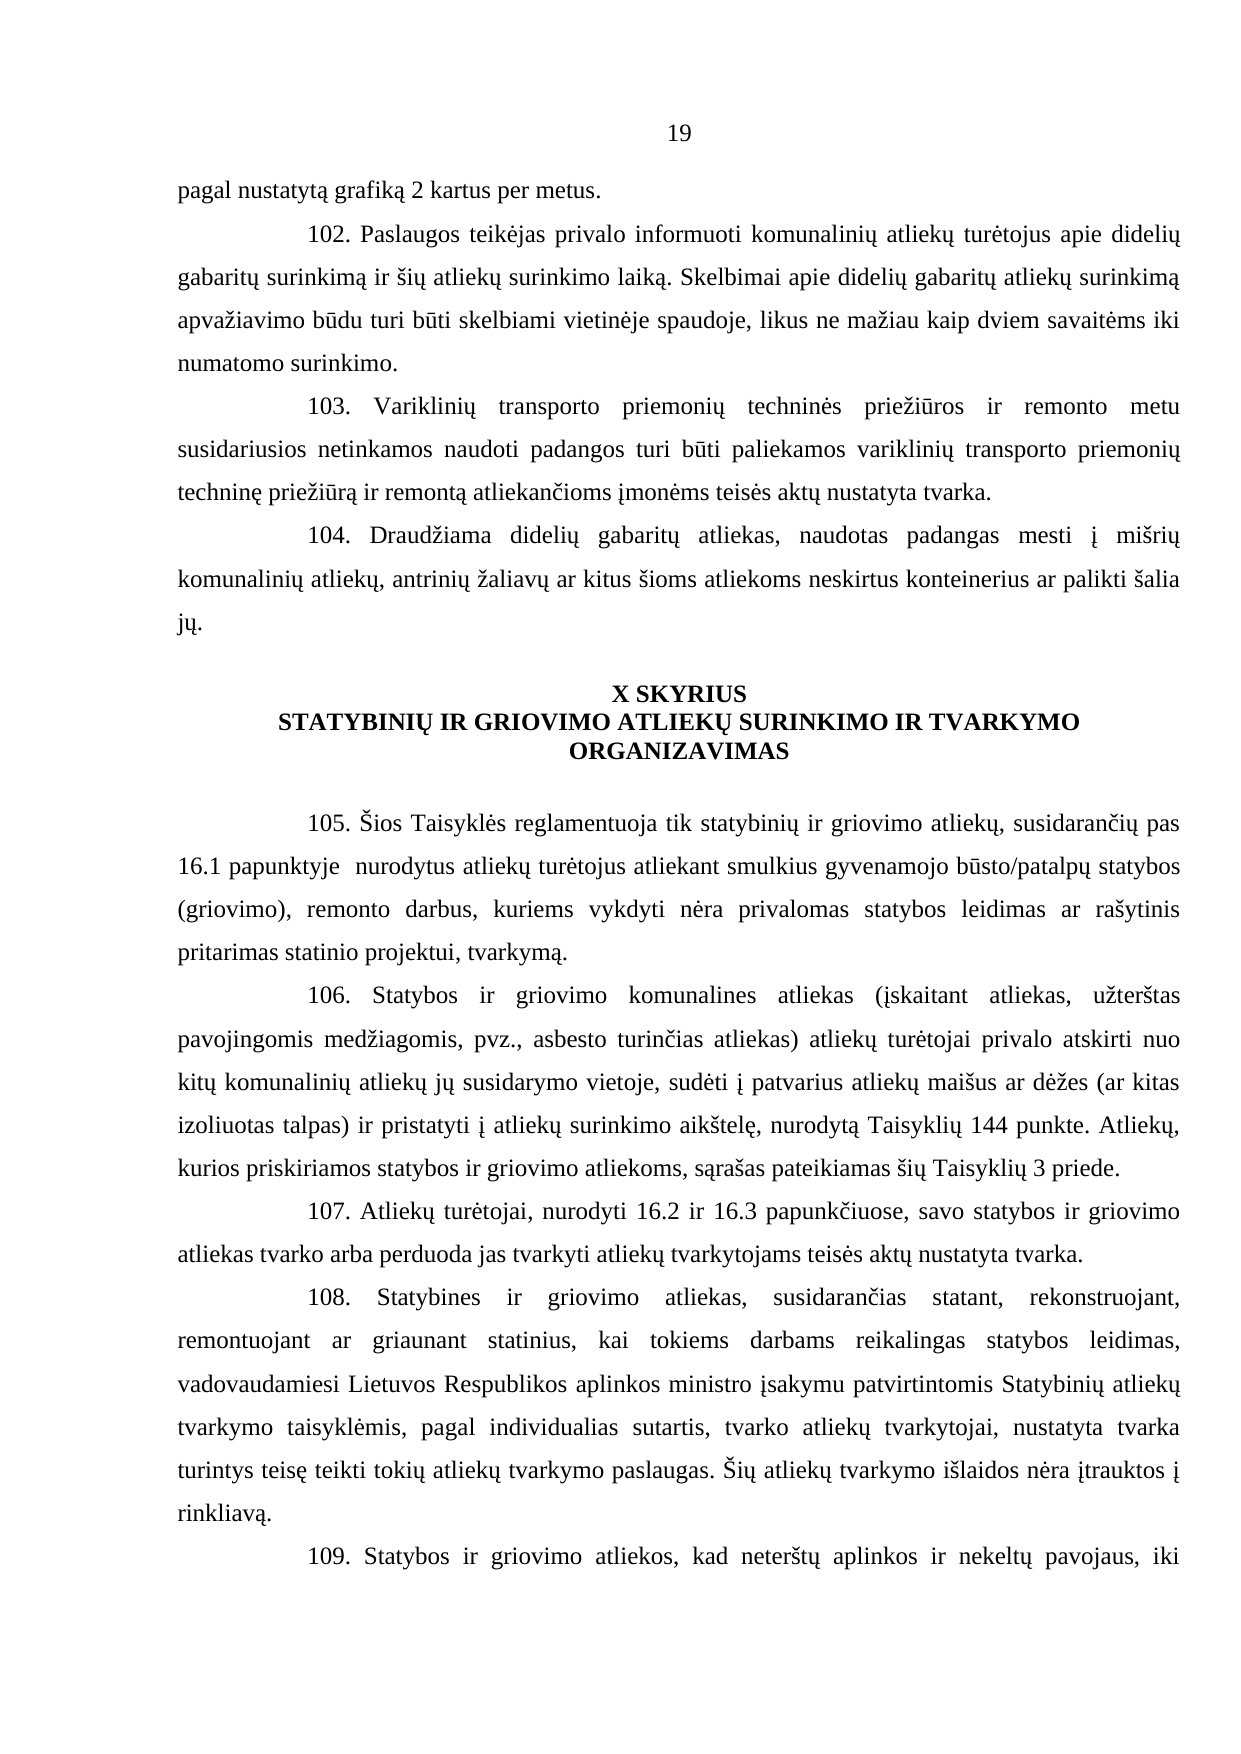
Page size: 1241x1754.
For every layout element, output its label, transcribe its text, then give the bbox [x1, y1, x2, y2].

text 109. Statybos ir griovimo atliekos, kad neterštų aplinkos ir nekeltų pavojaus, iki [177, 1541, 1181, 1570]
text 108. Statybines ir griovimo atliekas, susidarančias statant, rekonstruojant, remontuojant ar griaunant statinius, kai tokiems darbams reikalingas statybos leidimas, vadovaudamiesi Lietuvos Respublikos aplinkos ministro įsakymu patvirtintomis Statybinių atliekų tvarkymo taisyklėmis, pagal individualias sutartis, tvarko atliekų tvarkytojai, nustatyta tvarka turintys teisę teikti tokių atliekų tvarkymo paslaugas. Šių atliekų tvarkymo išlaidos nėra įtrauktos į rinkliavą. [177, 1282, 1181, 1527]
text 102. Paslaugos teikėjas privalo informuoti komunalinių atliekų turėtojus apie didelių gabaritų surinkimą ir šių atliekų surinkimo laiką. Skelbimai apie didelių gabaritų atliekų surinkimą apvažiavimo būdu turi būti skelbiami vietinėje spaudoje, likus ne mažiau kaip dviem savaitėms iki numatomo surinkimo. [177, 219, 1181, 377]
text 103. Variklinių transporto priemonių techninės priežiūros ir remonto metu susidariusios netinkamos naudoti padangos turi būti paliekamos variklinių transporto priemonių techninę priežiūrą ir remontą atliekančioms įmonėms teisės aktų nustatyta tvarka. [177, 391, 1181, 506]
text 107. Atliekų turėtojai, nurodyti 16.2 ir 16.3 papunkčiuose, savo statybos ir griovimo atliekas tvarko arba perduoda jas tvarkyti atliekų tvarkytojams teisės aktų nustatyta tvarka. [177, 1196, 1181, 1268]
text 106. Statybos ir griovimo komunalines atliekas (įskaitant atliekas, užterštas pavojingomis medžiagomis, pvz., asbesto turinčias atliekas) atliekų turėtojai privalo atskirti nuo kitų komunalinių atliekų jų susidarymo vietoje, sudėti į patvarius atliekų maišus ar dėžes (ar kitas izoliuotas talpas) ir pristatyti į atliekų surinkimo aikštelę, nurodytą Taisyklių 144 punkte. Atliekų, kurios priskiriamos statybos ir griovimo atliekoms, sąrašas pateikiamas šių Taisyklių 3 priede. [177, 981, 1181, 1182]
text pagal nustatytą grafiką 2 kartus per metus. [177, 176, 1181, 204]
text STATYBINIŲ IR GRIOVIMO ATLIEKŲ SURINKIMO IR TVARKYMO ORGANIZAVIMAS [177, 707, 1181, 765]
text X SKYRIUS [177, 679, 1181, 707]
text 104. Draudžiama didelių gabaritų atliekas, naudotas padangas mesti į mišrių komunalinių atliekų, antrinių žaliavų ar kitus šioms atliekoms neskirtus konteinerius ar palikti šalia jų. [177, 521, 1181, 636]
text 105. Šios Taisyklės reglamentuoja tik statybinių ir griovimo atliekų, susidarančių pas 16.1 papunktyje nurodytus atliekų turėtojus atliekant smulkius gyvenamojo būsto/patalpų statybos (griovimo), remonto darbus, kuriems vykdyti nėra privalomas statybos leidimas ar rašytinis pritarimas statinio projektui, tvarkymą. [177, 808, 1181, 966]
